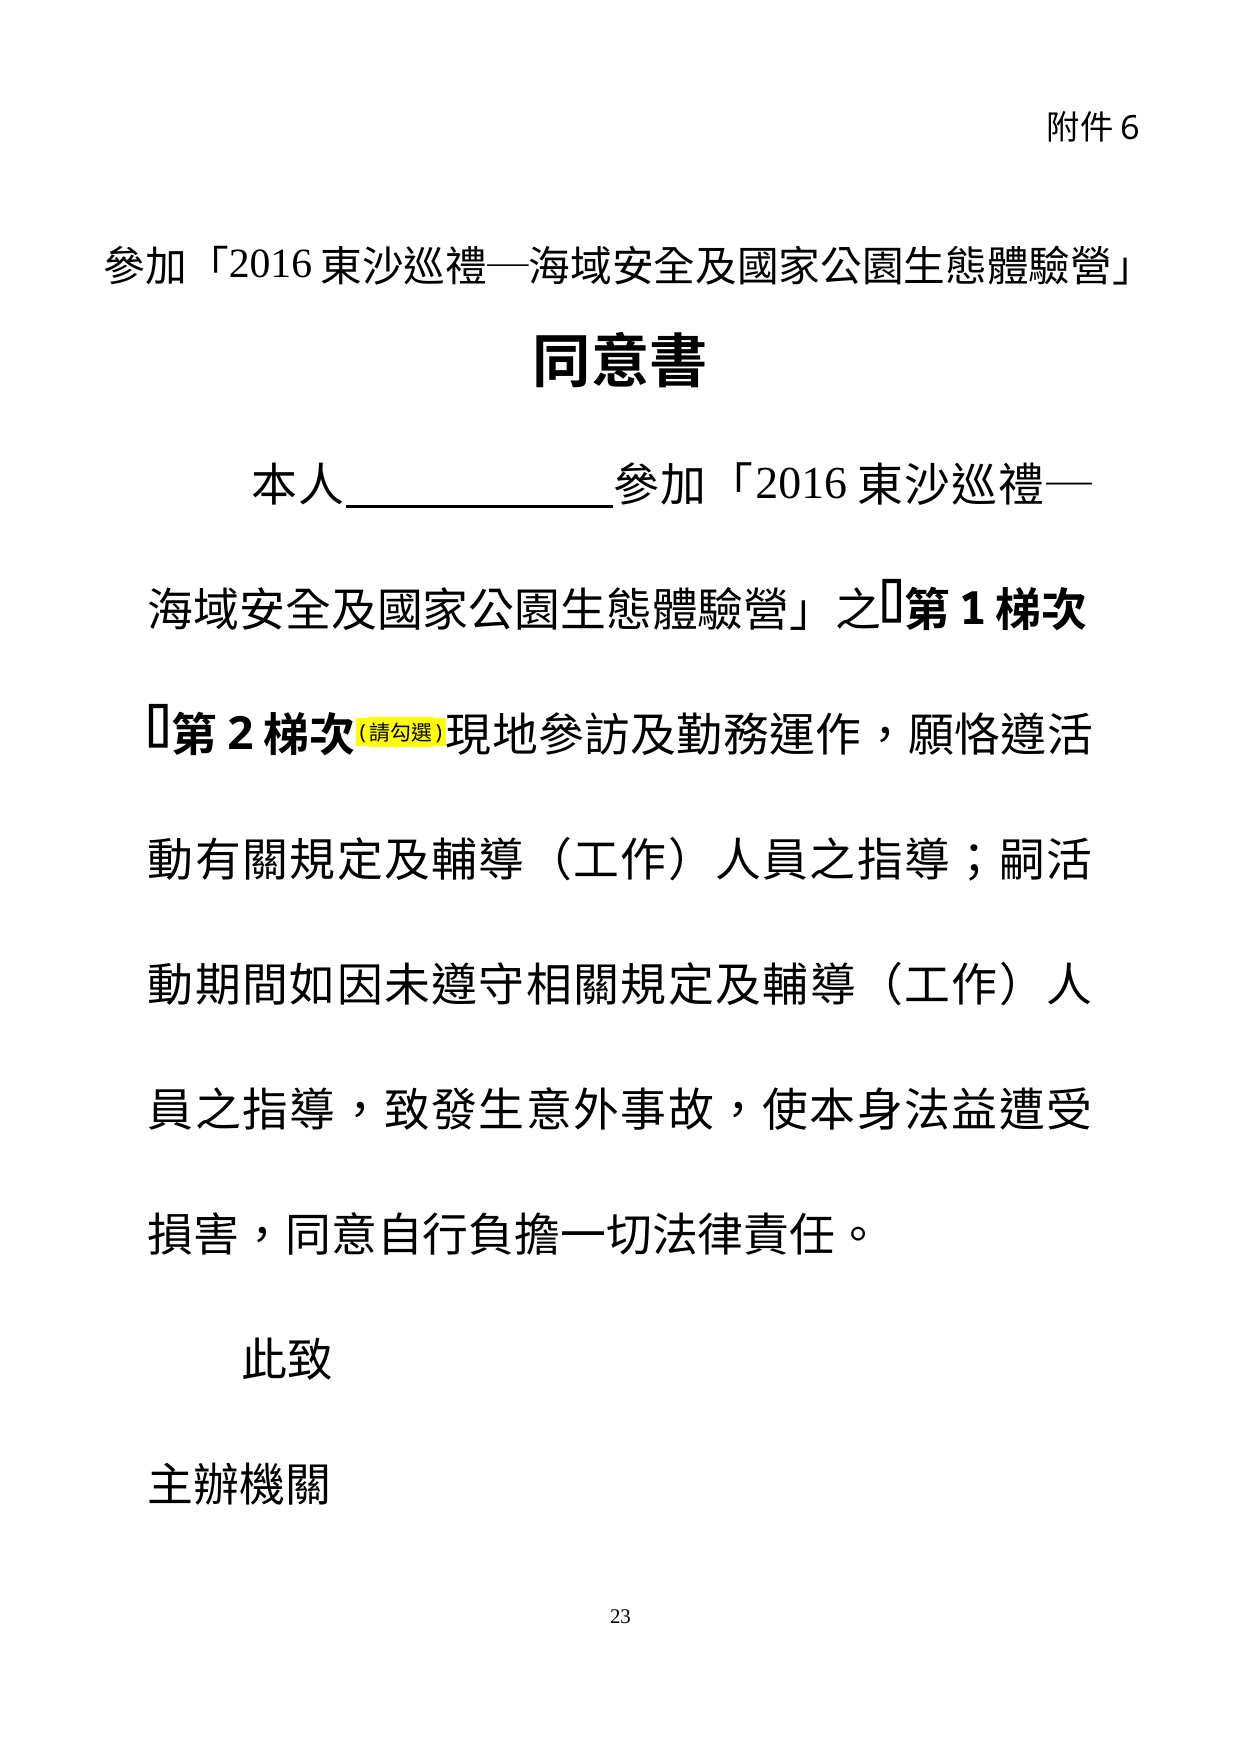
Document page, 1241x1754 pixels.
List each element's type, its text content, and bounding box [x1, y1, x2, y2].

text 主辦機關 [148, 1409, 1092, 1534]
text 附件6 [1047, 101, 1165, 149]
text 此致 [148, 1284, 1092, 1409]
text 參加「2016東沙巡禮─海域安全及國家公園生態體驗營」 [103, 221, 1181, 284]
text 同意書 [148, 284, 1092, 409]
text 本人 參加「2016東沙巡禮─海域安全及國家公園生態體驗營」之第1梯次 [148, 409, 1092, 659]
text 第2梯次(請勾選)現地參訪及勤務運作，願恪遵活動有關規定及輔導（工作）人員之指導；嗣活動期間如因未遵守相關規定及輔導（工作）人員之指導，致發生意外事故，使本身法益遭受損害，同意自行負擔一切法律責任。 [148, 659, 1092, 1284]
